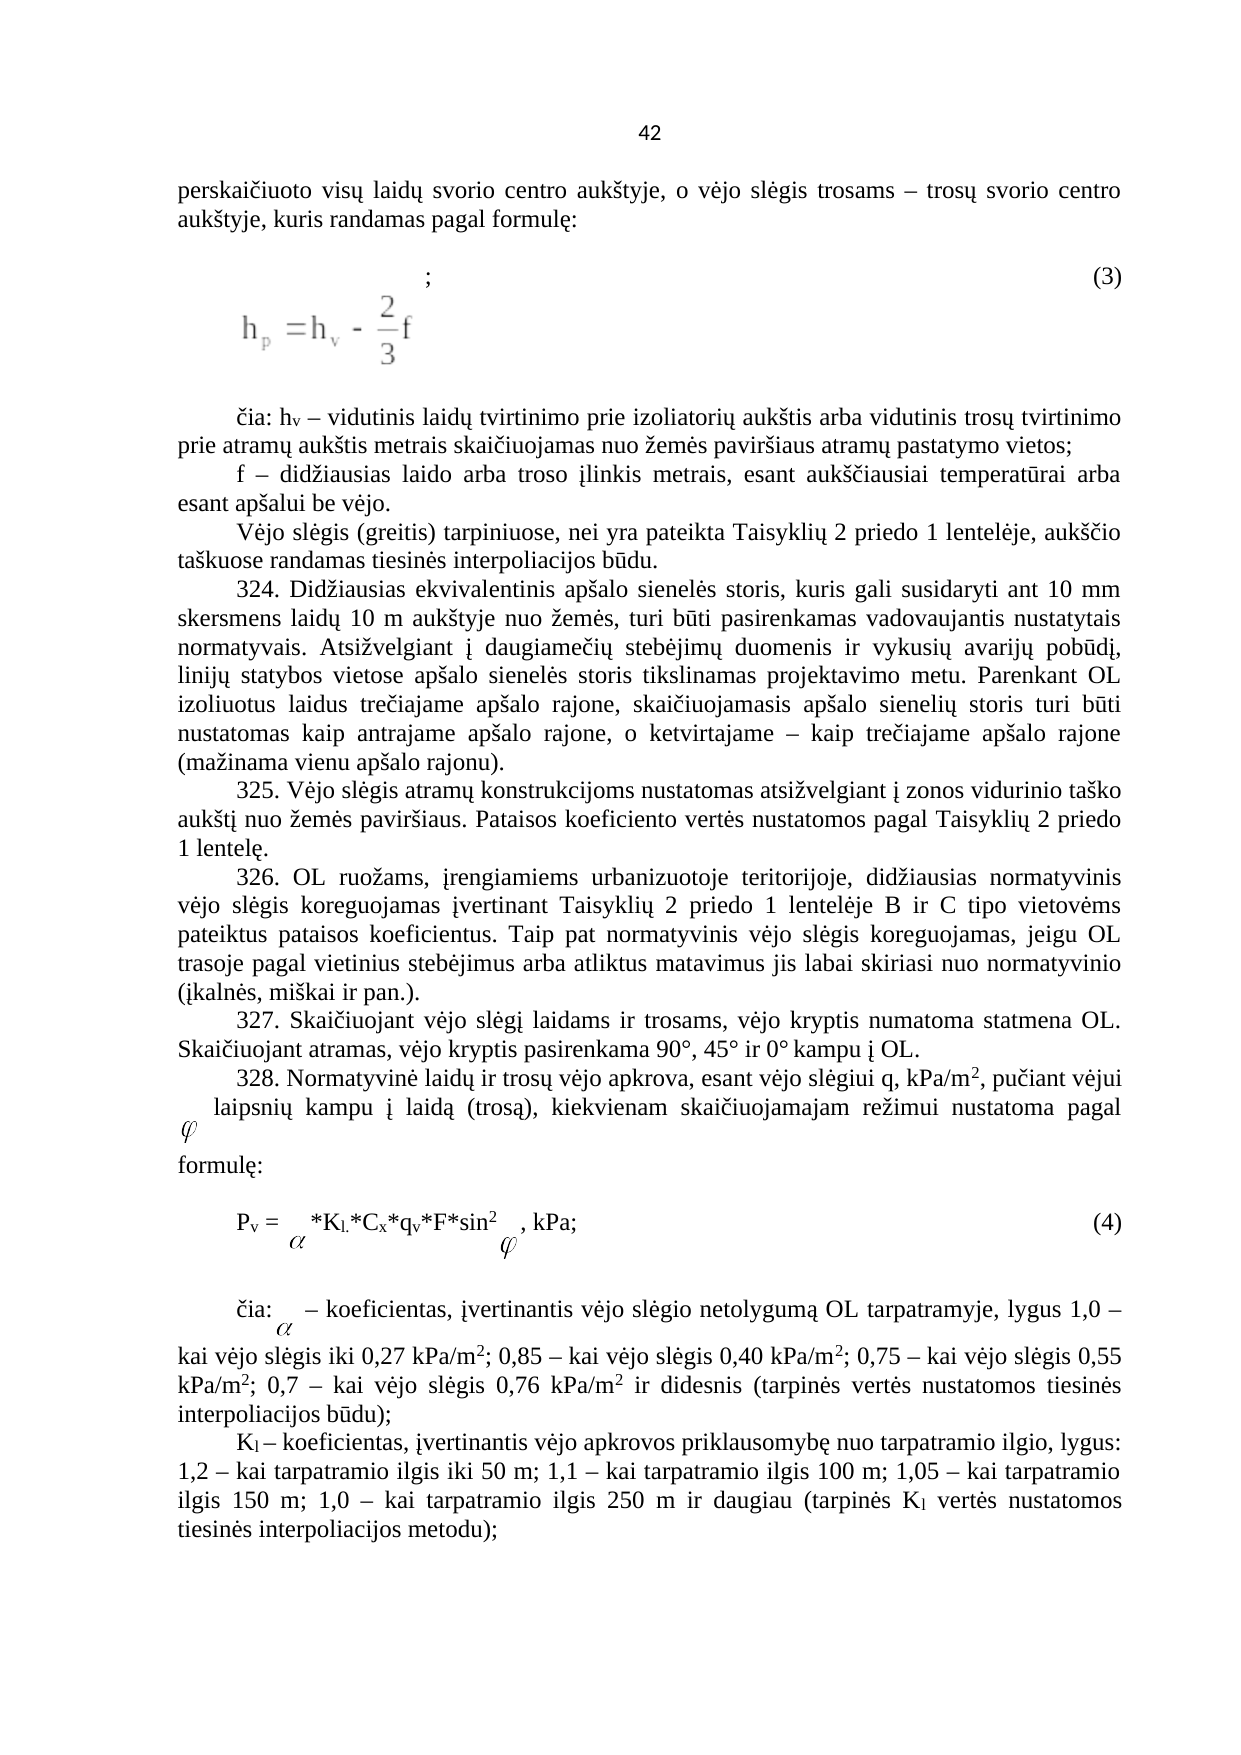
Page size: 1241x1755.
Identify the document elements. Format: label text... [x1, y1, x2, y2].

text čia: alfa – koeficientas, įvertinantis vėjo slėgio netolygumą OL tarpatramyje, lygus 1,0 – kai vėjo slėgis iki 0,27 kPa/m2; 0,85 – kai vėjo slėgis 0,40 kPa/m2; 0,75 – kai vėjo slėgis 0,55 kPa/m2; 0,7 – kai vėjo slėgis 0,76 kPa/m2 ir didesnis (tarpinės vertės nustatomos tiesinės interpoliacijos būdu); [177, 1294, 1122, 1427]
text Pv = alfa*Kl.*Cx*qv*F*sin2pfi, kPa; (4) [177, 1207, 1122, 1266]
text 325. Vėjo slėgis atramų konstrukcijoms nustatomas atsižvelgiant į zonos vidurinio taško aukštį nuo žemės paviršiaus. Pataisos koeficiento vertės nustatomos pagal Taisyklių 2 priedo 1 lentelę. [177, 775, 1122, 862]
text perskaičiuoto visų laidų svorio centro aukštyje, o vėjo slėgis trosams – trosų svorio centro aukštyje, kuris randamas pagal formulę: [177, 175, 1122, 232]
text 324. Didžiausias ekvivalentinis apšalo sienelės storis, kuris gali susidaryti ant 10 mm skersmens laidų 10 m aukštyje nuo žemės, turi būti pasirenkamas vadovaujantis nustatytais normatyvais. Atsižvelgiant į daugiamečių stebėjimų duomenis ir vykusių avarijų pobūdį, linijų statybos vietose apšalo sienelės storis tikslinamas projektavimo metu. Parenkant OL izoliuotus laidus trečiajame apšalo rajone, skaičiuojamasis apšalo sienelių storis turi būti nustatomas kaip antrajame apšalo rajone, o ketvirtajame – kaip trečiajame apšalo rajone (mažinama vienu apšalo rajonu). [177, 574, 1122, 775]
text hp=hv – 2/3*f; (3) [177, 261, 1122, 373]
text čia: hv – vidutinis laidų tvirtinimo prie izoliatorių aukštis arba vidutinis trosų tvirtinimo prie atramų aukštis metrais skaičiuojamas nuo žemės paviršiaus atramų pastatymo vietos; [177, 402, 1122, 459]
text 328. Normatyvinė laidų ir trosų vėjo apkrova, esant vėjo slėgiui q, kPa/m2, pučiant vėjui pfi laipsnių kampu į laidą (trosą), kiekvienam skaičiuojamajam režimui nustatoma pagal formulę: [177, 1063, 1122, 1179]
text 327. Skaičiuojant vėjo slėgį laidams ir trosams, vėjo kryptis numatoma statmena OL. Skaičiuojant atramas, vėjo kryptis pasirenkama 90°, 45° ir 0° kampu į OL. [177, 1005, 1122, 1063]
text f – didžiausias laido arba troso įlinkis metrais, esant aukščiausiai temperatūrai arba esant apšalui be vėjo. [177, 459, 1122, 517]
text 326. OL ruožams, įrengiamiems urbanizuotoje teritorijoje, didžiausias normatyvinis vėjo slėgis koreguojamas įvertinant Taisyklių 2 priedo 1 lentelėje B ir C tipo vietovėms pateiktus pataisos koeficientus. Taip pat normatyvinis vėjo slėgis koreguojamas, jeigu OL trasoje pagal vietinius stebėjimus arba atliktus matavimus jis labai skiriasi nuo normatyvinio (įkalnės, miškai ir pan.). [177, 862, 1122, 1005]
text Vėjo slėgis (greitis) tarpiniuose, nei yra pateikta Taisyklių 2 priedo 1 lentelėje, aukščio taškuose randamas tiesinės interpoliacijos būdu. [177, 517, 1122, 574]
text Kl – koeficientas, įvertinantis vėjo apkrovos priklausomybę nuo tarpatramio ilgio, lygus: 1,2 – kai tarpatramio ilgis iki 50 m; 1,1 – kai tarpatramio ilgis 100 m; 1,05 – kai tarpatramio ilgis 150 m; 1,0 – kai tarpatramio ilgis 250 m ir daugiau (tarpinės Kl vertės nustatomos tiesinės interpoliacijos metodu); [177, 1427, 1122, 1542]
